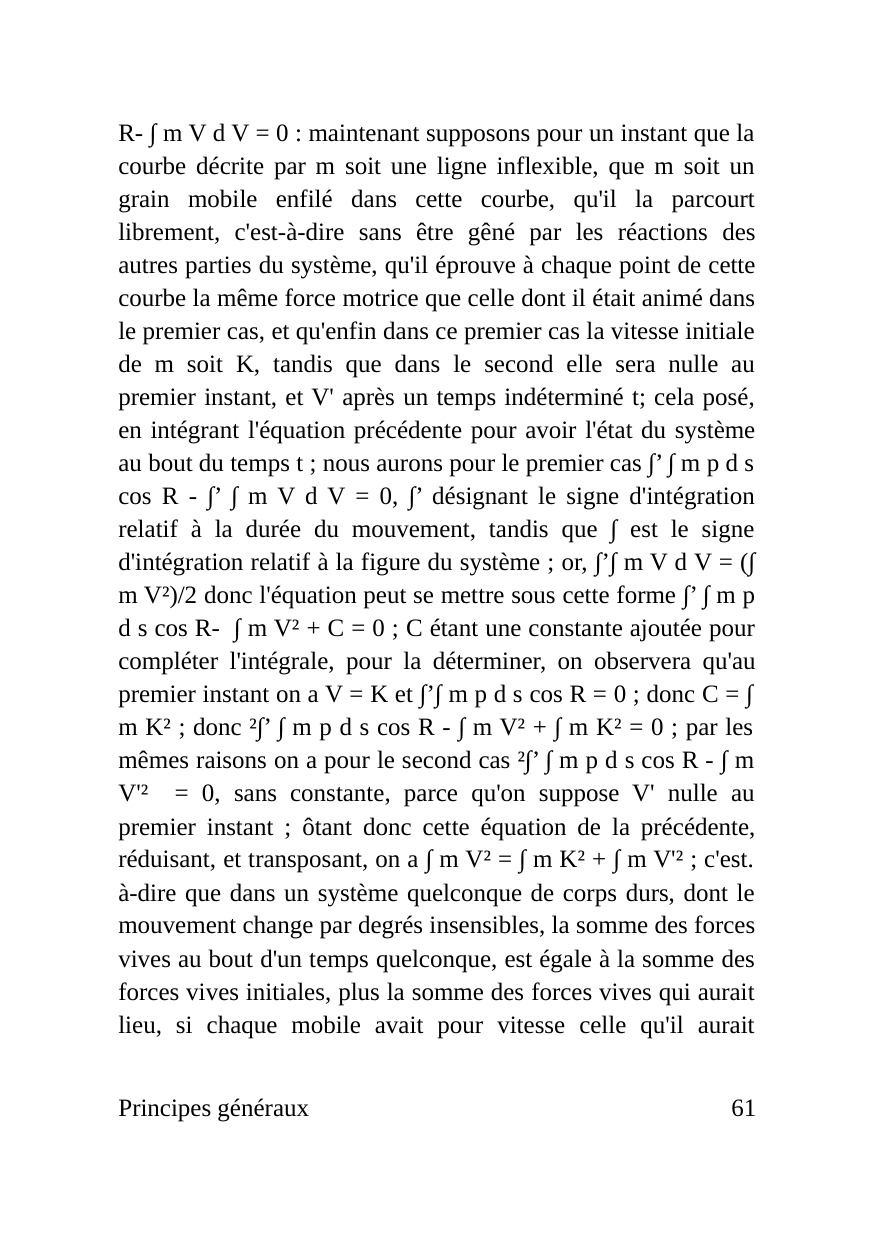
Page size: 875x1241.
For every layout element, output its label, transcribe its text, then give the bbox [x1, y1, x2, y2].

text R- ∫ m V d V = 0 : maintenant supposons pour un instant que la courbe décrite par m soit une ligne inflexible, que m soit un grain mobile enfilé dans cette courbe, qu'il la parcourt librement, c'est-à-dire sans être gêné par les réactions des autres parties du système, qu'il éprouve à chaque point de cette courbe la même force motrice que celle dont il était animé dans le premier cas, et qu'enfin dans ce premier cas la vitesse initiale de m soit K, tandis que dans le second elle sera nulle au premier instant, et V' après un temps indéterminé t; cela posé, en intégrant l'équation précédente pour avoir l'état du système au bout du temps t ; nous aurons pour le premier cas ∫’ ∫ m p d s cos R - ∫’ ∫ m V d V = 0, ∫’ désignant le signe d'intégration relatif à la durée du mouvement, tandis que ∫ est le signe d'intégration relatif à la figure du système ; or, ∫’∫ m V d V = (∫ m V²)/2 donc l'équation peut se mettre sous cette forme ∫’ ∫ m p d s cos R- ∫ m V² + C = 0 ; C étant une constante ajoutée pour compléter l'intégrale, pour la déterminer, on observera qu'au premier instant on a V = K et ∫’∫ m p d s cos R = 0 ; donc C = ∫ m K² ; donc ²∫’ ∫ m p d s cos R - ∫ m V² + ∫ m K² = 0 ; par les mêmes raisons on a pour le second cas ²∫’ ∫ m p d s cos R - ∫ m V'² = 0, sans constante, parce qu'on suppose V' nulle au premier instant ; ôtant donc cette équation de la précédente, réduisant, et transposant, on a ∫ m V² = ∫ m K² + ∫ m V'² ; c'est. à-dire que dans un système quelconque de corps durs, dont le mouvement change par degrés insensibles, la somme des forces vives au bout d'un temps quelconque, est égale à la somme des forces vives initiales, plus la somme des forces vives qui aurait lieu, si chaque mobile avait pour vitesse celle qu'il aurait [118, 118, 756, 1038]
